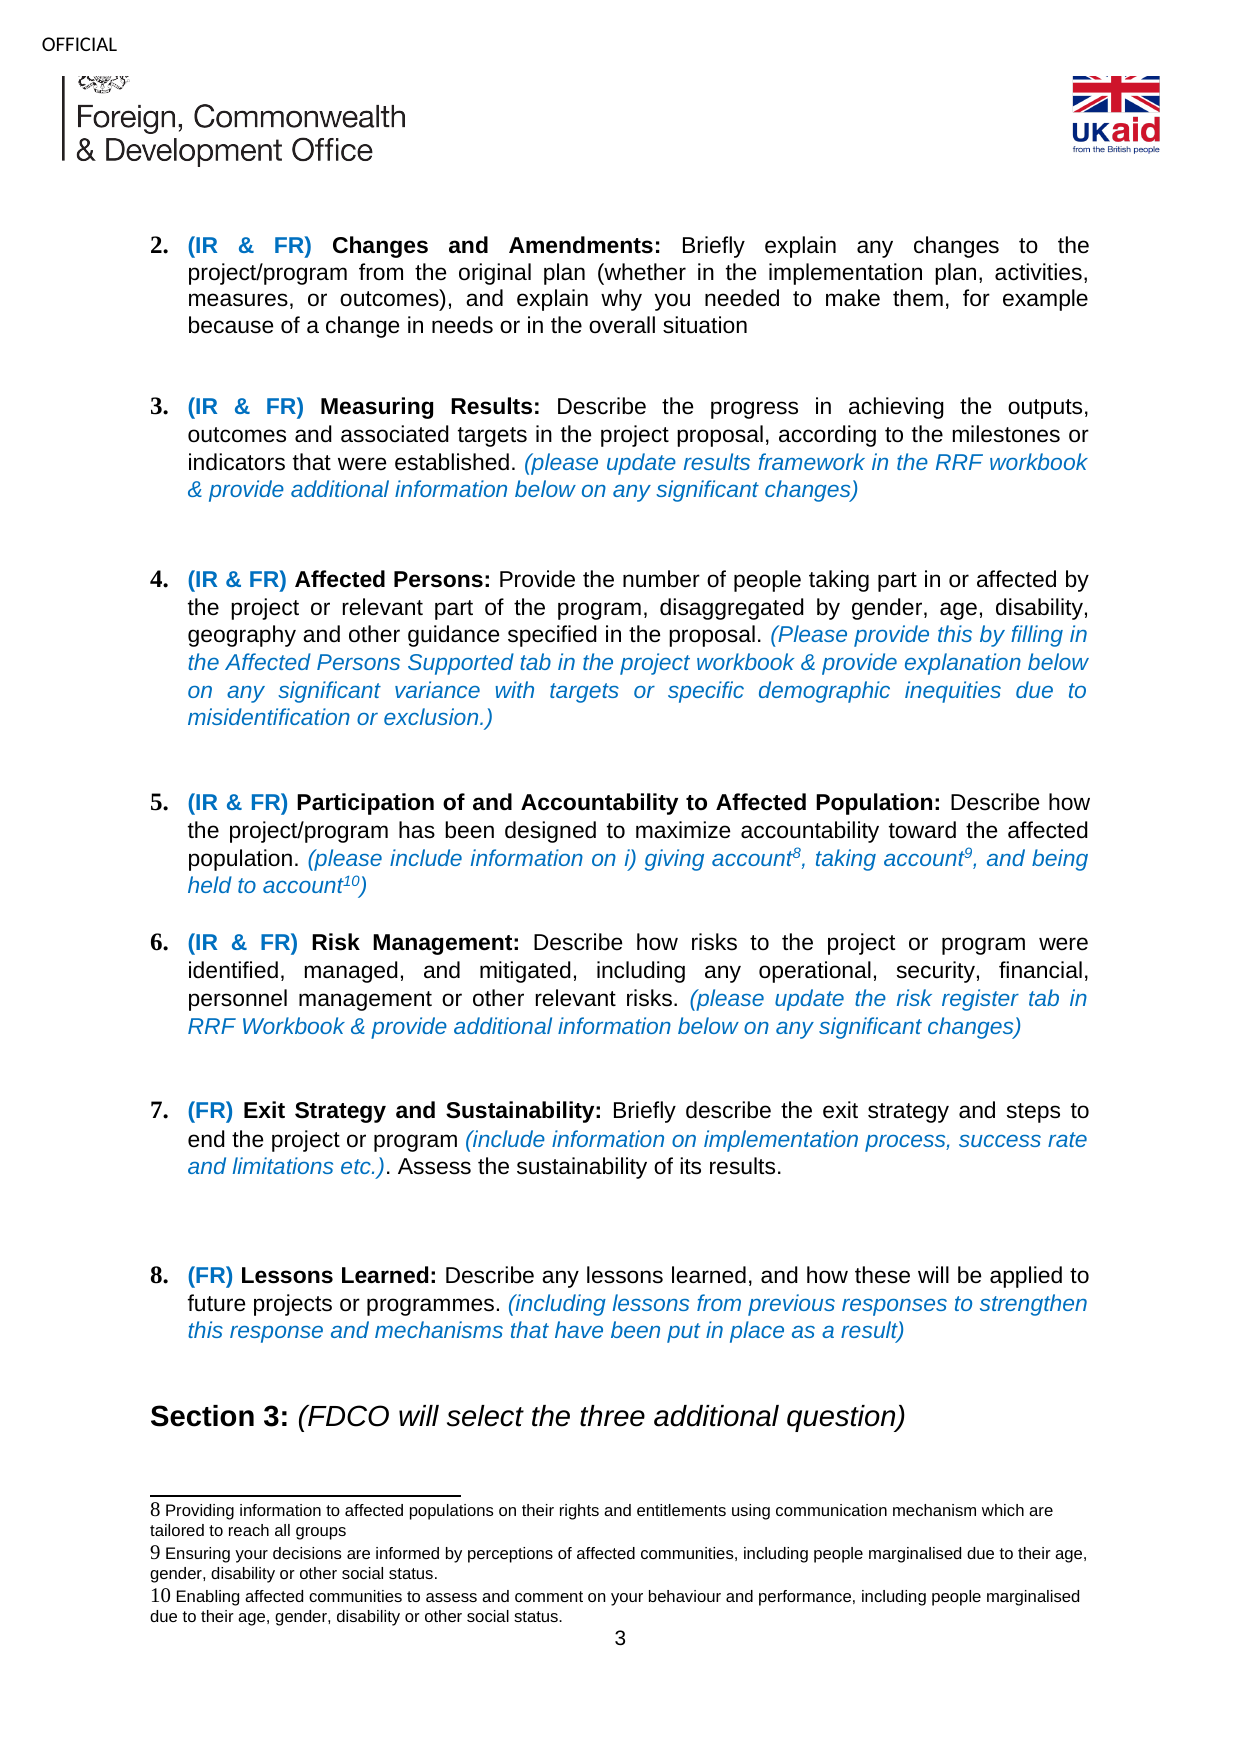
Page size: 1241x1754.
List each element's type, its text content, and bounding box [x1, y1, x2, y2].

list Providing information to affected populations on their rights and entitlements using communication mechanism which are tailored to reach all groups [150, 1497, 1090, 1540]
list Enabling affected communities to assess and comment on your behaviour and performance, including people marginalised due to their age, gender, disability or other social status. [150, 1583, 1090, 1626]
list (IR & FR) Participation of and Accountability to Affected Population: Describe how the project/program has been designed to maximize accountability toward the affected population. (please include information on i) giving account, taking account, and being held to account) [150, 787, 1090, 899]
list (FR) Lessons Learned: Describe any lessons learned, and how these will be applied to future projects or programmes. (including lessons from previous responses to strengthen this response and mechanisms that have been put in place as a result) [150, 1260, 1090, 1344]
text Section 3: (FDCO will select the three additional question) [150, 1399, 1090, 1432]
list (IR & FR) Measuring Results: Describe the progress in achieving the outputs, outcomes and associated targets in the project proposal, according to the milestones or indicators that were established. (please update results framework in the RRF workbook & provide additional information below on any significant changes) [150, 391, 1090, 502]
list (IR & FR) Risk Management: Describe how risks to the project or program were identified, managed, and mitigated, including any operational, security, financial, personnel management or other relevant risks. (please update the risk register tab in RRF Workbook & provide additional information below on any significant changes) [150, 927, 1090, 1039]
list (IR & FR) Changes and Amendments: Briefly explain any changes to the project/program from the original plan (whether in the implementation plan, activities, measures, or outcomes), and explain why you needed to make them, for example because of a change in needs or in the overall situation [150, 230, 1090, 338]
list (IR & FR) Affected Persons: Provide the number of people taking part in or affected by the project or relevant part of the program, disaggregated by gender, age, disability, geography and other guidance specified in the proposal. (Please provide this by filling in the Affected Persons Supported tab in the project workbook & provide explanation below on any significant variance with targets or specific demographic inequities due to misidentification or exclusion.) [150, 564, 1090, 731]
list (FR) Exit Strategy and Sustainability: Briefly describe the exit strategy and steps to end the project or program (include information on implementation process, success rate and limitations etc.). Assess the sustainability of its results. [150, 1096, 1090, 1179]
list Ensuring your decisions are informed by perceptions of affected communities, including people marginalised due to their age, gender, disability or other social status. [150, 1540, 1090, 1583]
